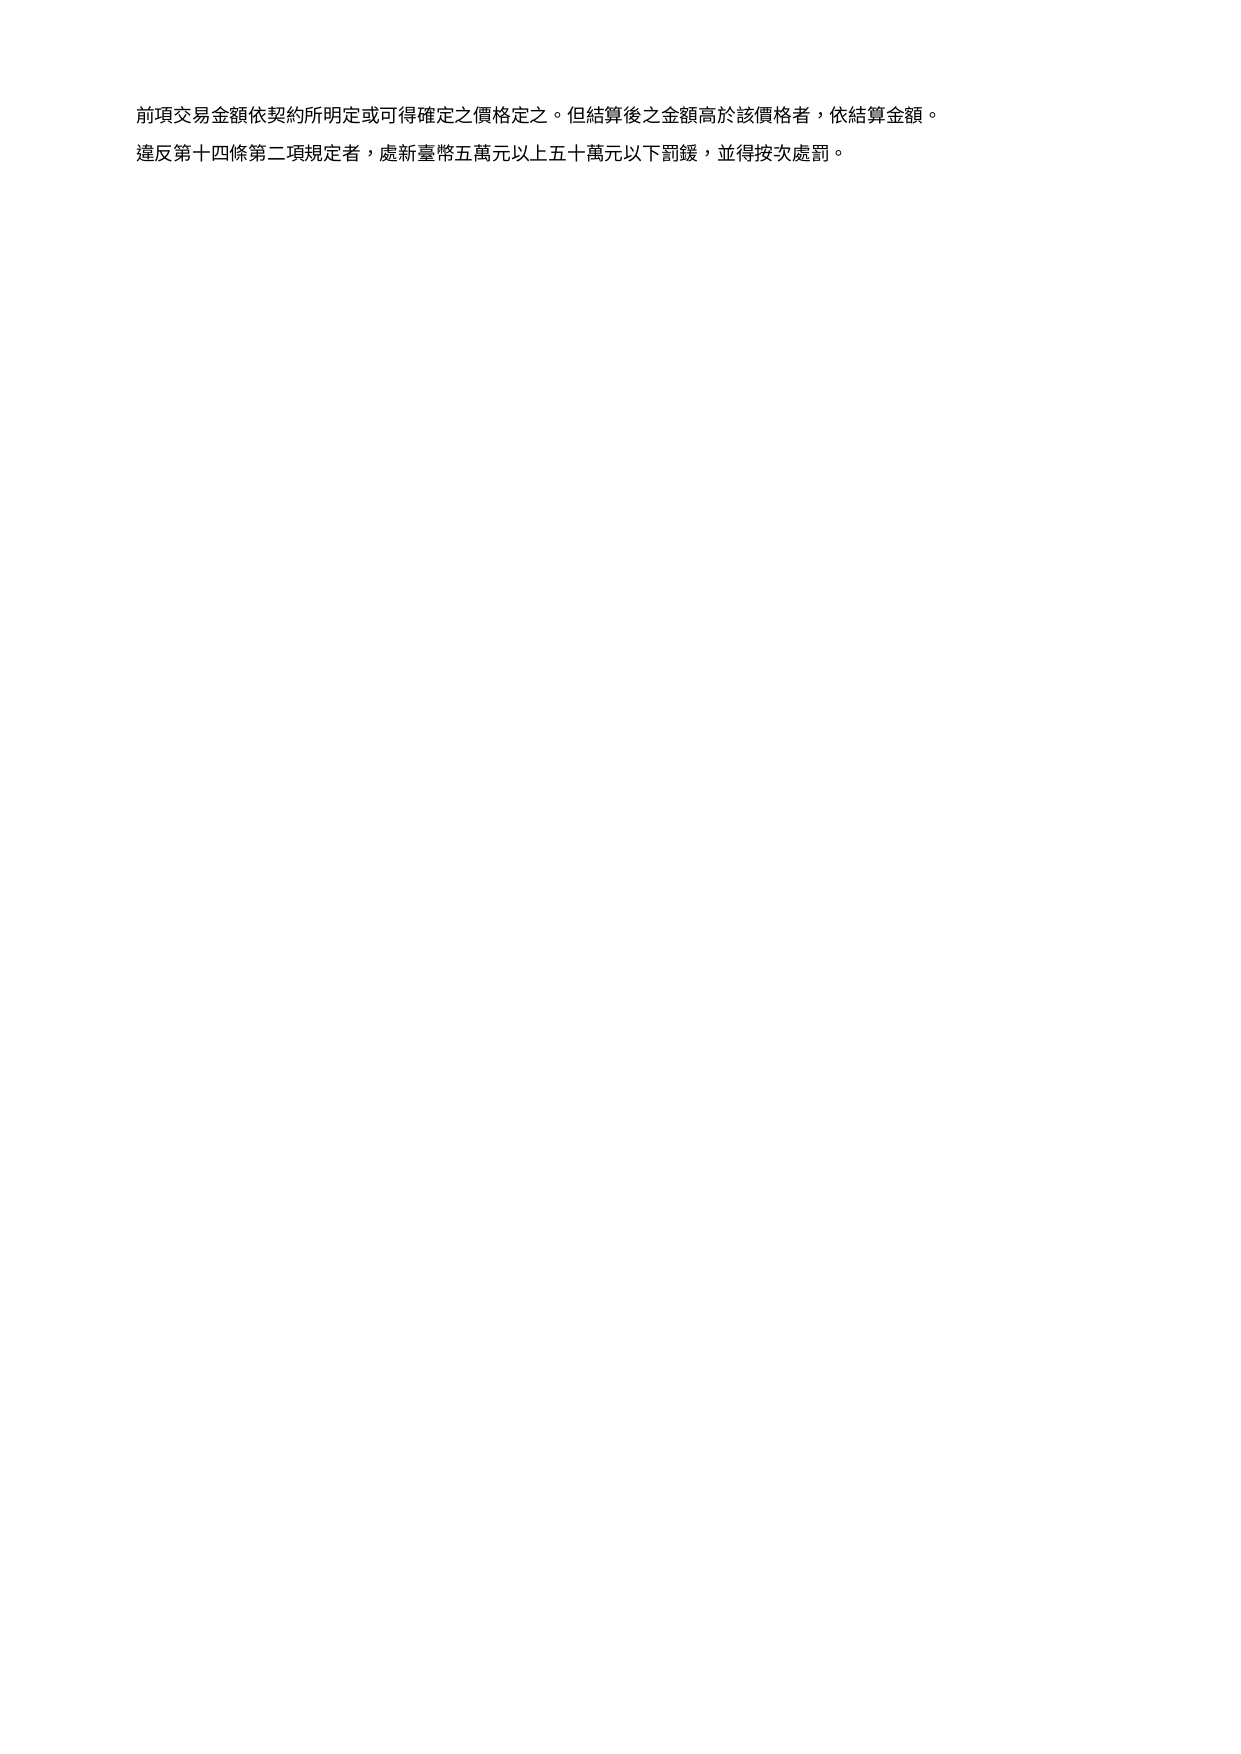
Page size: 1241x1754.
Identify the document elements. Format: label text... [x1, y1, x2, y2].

text 前項交易金額依契約所明定或可得確定之價格定之。但結算後之金額高於該價格者，依結算金額。 [136, 89, 1110, 127]
text 違反第十四條第二項規定者，處新臺幣五萬元以上五十萬元以下罰鍰，並得按次處罰。 [136, 127, 1110, 164]
